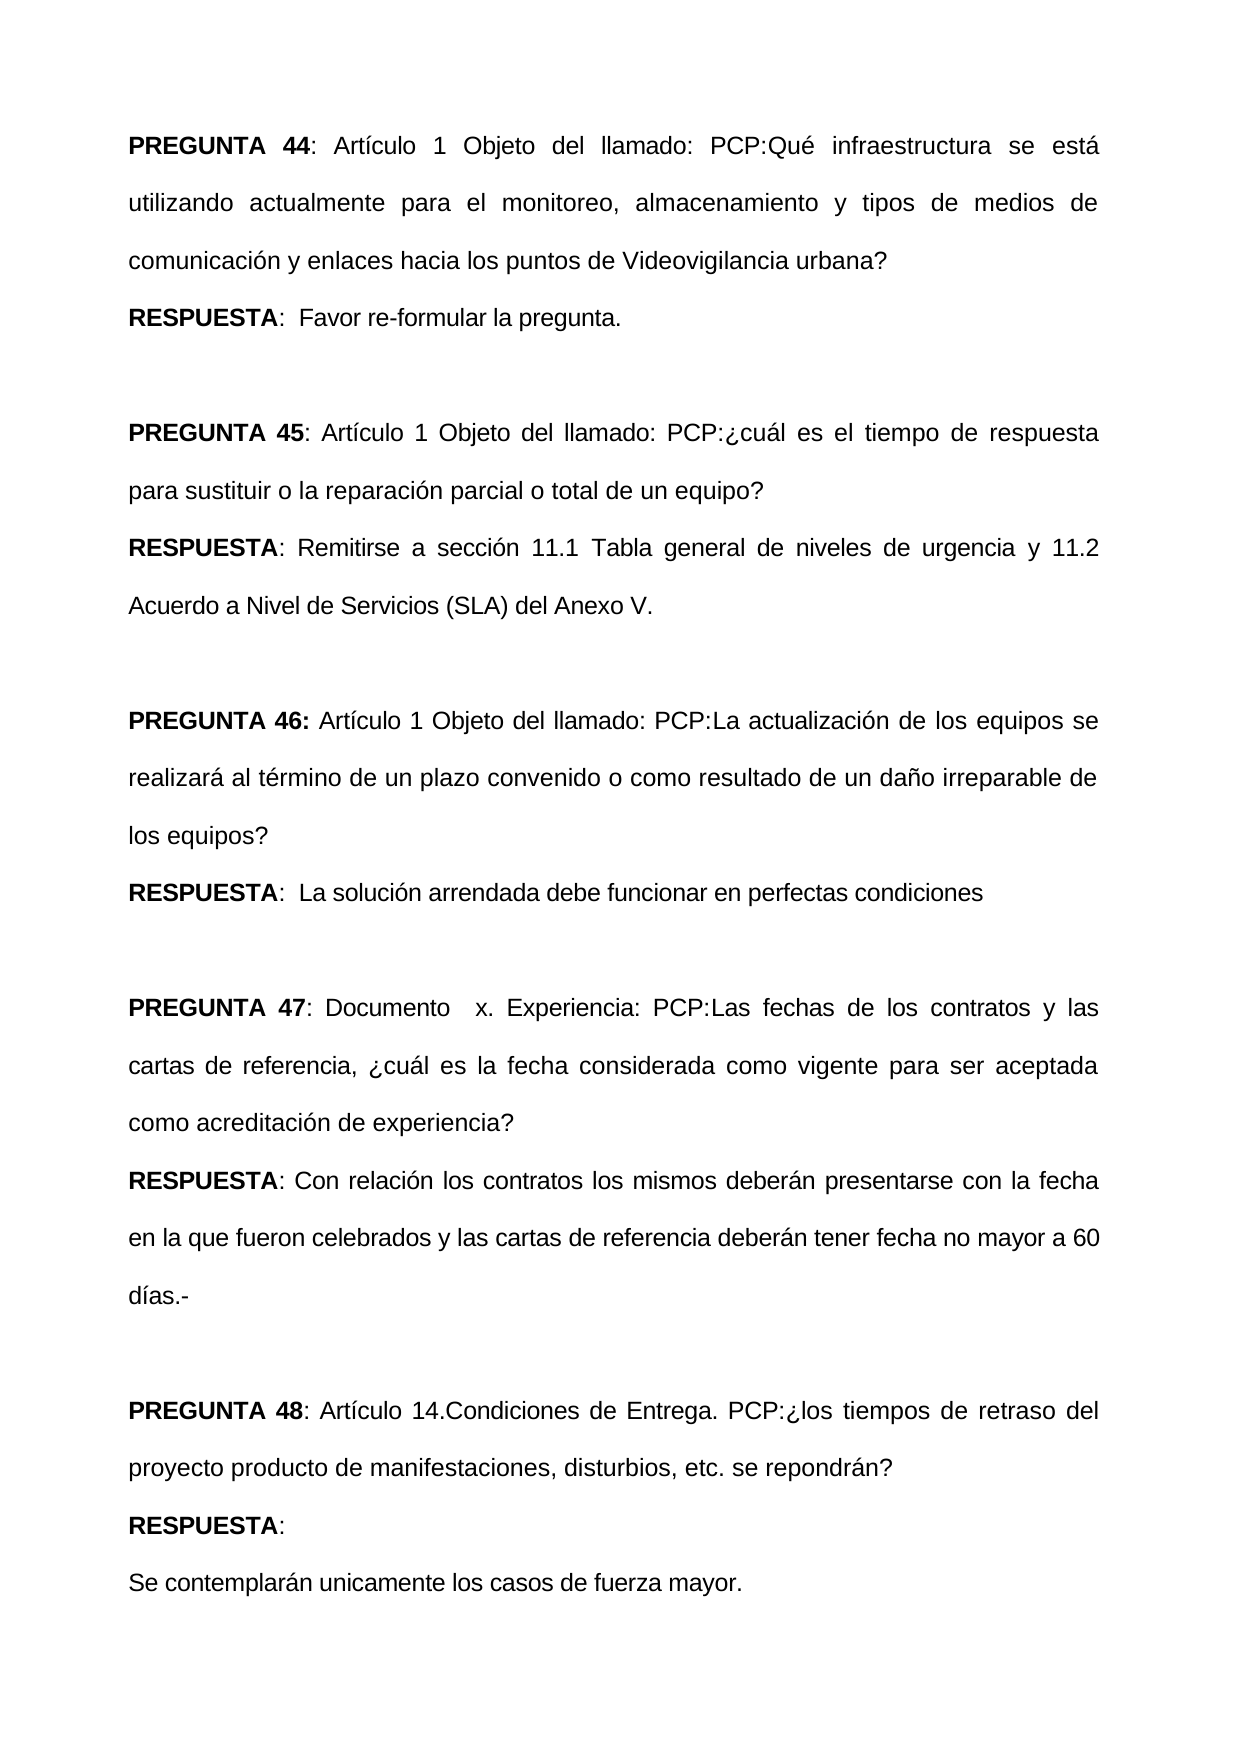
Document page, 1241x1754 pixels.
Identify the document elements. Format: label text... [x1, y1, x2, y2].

text RESPUESTA: Favor re-formular la pregunta. [128, 303, 1100, 332]
text Se contemplarán unicamente los casos de fuerza mayor. [128, 1568, 1100, 1597]
text PREGUNTA 44: Artículo 1 Objeto del llamado: PCP:Qué infraestructura se está utilizando actualmente para el monitoreo, almacenamiento y tipos de medios de comunicación y enlaces hacia los puntos de Videovigilancia urbana? [128, 131, 1100, 275]
text RESPUESTA: La solución arrendada debe funcionar en perfectas condiciones [128, 878, 1100, 907]
text PREGUNTA 48: Artículo 14.Condiciones de Entrega. PCP:¿los tiempos de retraso del proyecto producto de manifestaciones, disturbios, etc. se repondrán? [128, 1396, 1100, 1482]
text PREGUNTA 45: Artículo 1 Objeto del llamado: PCP:¿cuál es el tiempo de respuesta para sustituir o la reparación parcial o total de un equipo? [128, 418, 1100, 505]
text PREGUNTA 47: Documento x. Experiencia: PCP:Las fechas de los contratos y las cartas de referencia, ¿cuál es la fecha considerada como vigente para ser aceptada como acreditación de experiencia? [128, 993, 1100, 1137]
text RESPUESTA: Remitirse a sección 11.1 Tabla general de niveles de urgencia y 11.2 Acuerdo a Nivel de Servicios (SLA) del Anexo V. [128, 533, 1100, 620]
text RESPUESTA: Con relación los contratos los mismos deberán presentarse con la fecha en la que fueron celebrados y las cartas de referencia deberán tener fecha no mayor a 60 días.- [128, 1166, 1100, 1310]
text RESPUESTA: [128, 1511, 1100, 1540]
text PREGUNTA 46: Artículo 1 Objeto del llamado: PCP:La actualización de los equipos se realizará al término de un plazo convenido o como resultado de un daño irreparable de los equipos? [128, 706, 1100, 850]
